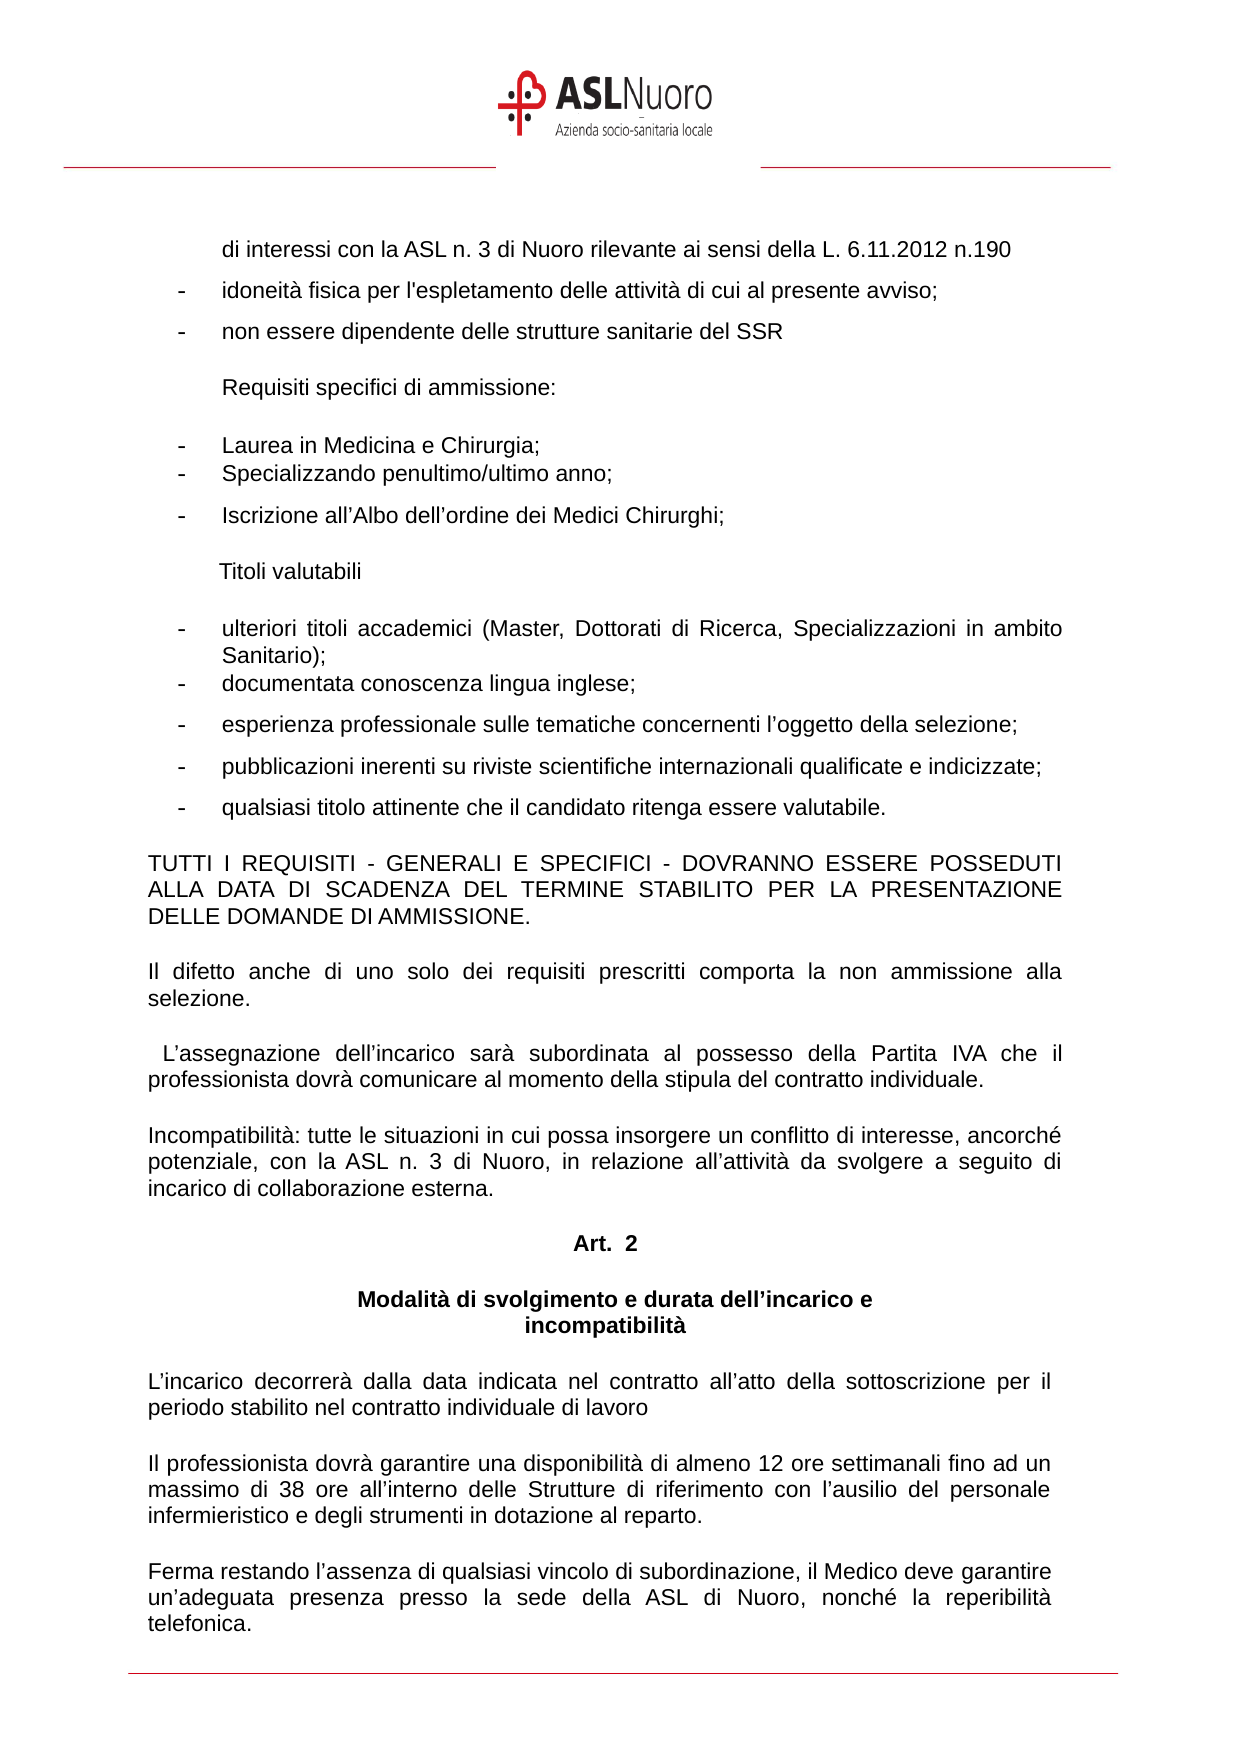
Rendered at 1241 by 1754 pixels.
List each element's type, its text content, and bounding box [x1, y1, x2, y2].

list non essere dipendente delle strutture sanitarie del SSR [177, 316, 1063, 345]
text Il professionista dovrà garantire una disponibilità di almeno 12 ore settimanali fino ad un massimo di 38 ore all’interno delle Strutture di riferimento con l’ausilio del personale infermieristico e degli strumenti in dotazione al reparto. [148, 1449, 1052, 1528]
list ulteriori titoli accademici (Master, Dottorati di Ricerca, Specializzazioni in ambito Sanitario); [177, 613, 1063, 668]
list pubblicazioni inerenti su riviste scientifiche internazionali qualificate e indicizzate; [177, 751, 1063, 779]
picture [30, 65, 1240, 184]
text TUTTI I REQUISITI - GENERALI E SPECIFICI - DOVRANNO ESSERE POSSEDUTI ALLA DATA DI SCADENZA DEL TERMINE STABILITO PER LA PRESENTAZIONE DELLE DOMANDE DI AMMISSIONE. [148, 850, 1063, 929]
picture [97, 1663, 1240, 1680]
list esperienza professionale sulle tematiche concernenti l’oggetto della selezione; [177, 709, 1063, 738]
list documentata conoscenza lingua inglese; [177, 668, 1063, 697]
list Laurea in Medicina e Chirurgia; [177, 430, 1063, 458]
text Incompatibilità: tutte le situazioni in cui possa insorgere un conflitto di interesse, ancorché potenziale, con la ASL n. 3 di Nuoro, in relazione all’attività da svolgere a seguito di incarico di collaborazione esterna. [148, 1122, 1063, 1201]
list qualsiasi titolo attinente che il candidato ritenga essere valutabile. [177, 792, 1063, 821]
list Iscrizione all’Albo dell’ordine dei Medici Chirurghi; [177, 500, 1063, 528]
text L’assegnazione dell’incarico sarà subordinata al possesso della Partita IVA che il professionista dovrà comunicare al momento della stipula del contratto individuale. [148, 1040, 1063, 1093]
subtitle Art. 2 [261, 1230, 949, 1257]
text L’incarico decorrerà dalla data indicata nel contratto all’atto della sottoscrizione per il periodo stabilito nel contratto individuale di lavoro [148, 1368, 1052, 1420]
text Ferma restando l’assenza di qualsiasi vincolo di subordinazione, il Medico deve garantire un’adeguata presenza presso la sede della ASL di Nuoro, nonché la reperibilità telefonica. [148, 1558, 1052, 1637]
subtitle Modalità di svolgimento e durata dell’incarico e incompatibilità [261, 1286, 949, 1338]
list di interessi con la ASL n. 3 di Nuoro rilevante ai sensi della L. 6.11.2012 n.190 [177, 236, 1063, 263]
text Requisiti specifici di ammissione: [222, 374, 1063, 401]
list idoneità fisica per l'espletamento delle attività di cui al presente avviso; [177, 275, 1063, 304]
list Specializzando penultimo/ultimo anno; [177, 458, 1063, 487]
text Titoli valutabili [218, 558, 1063, 584]
text Il difetto anche di uno solo dei requisiti prescritti comporta la non ammissione alla selezione. [148, 958, 1063, 1011]
